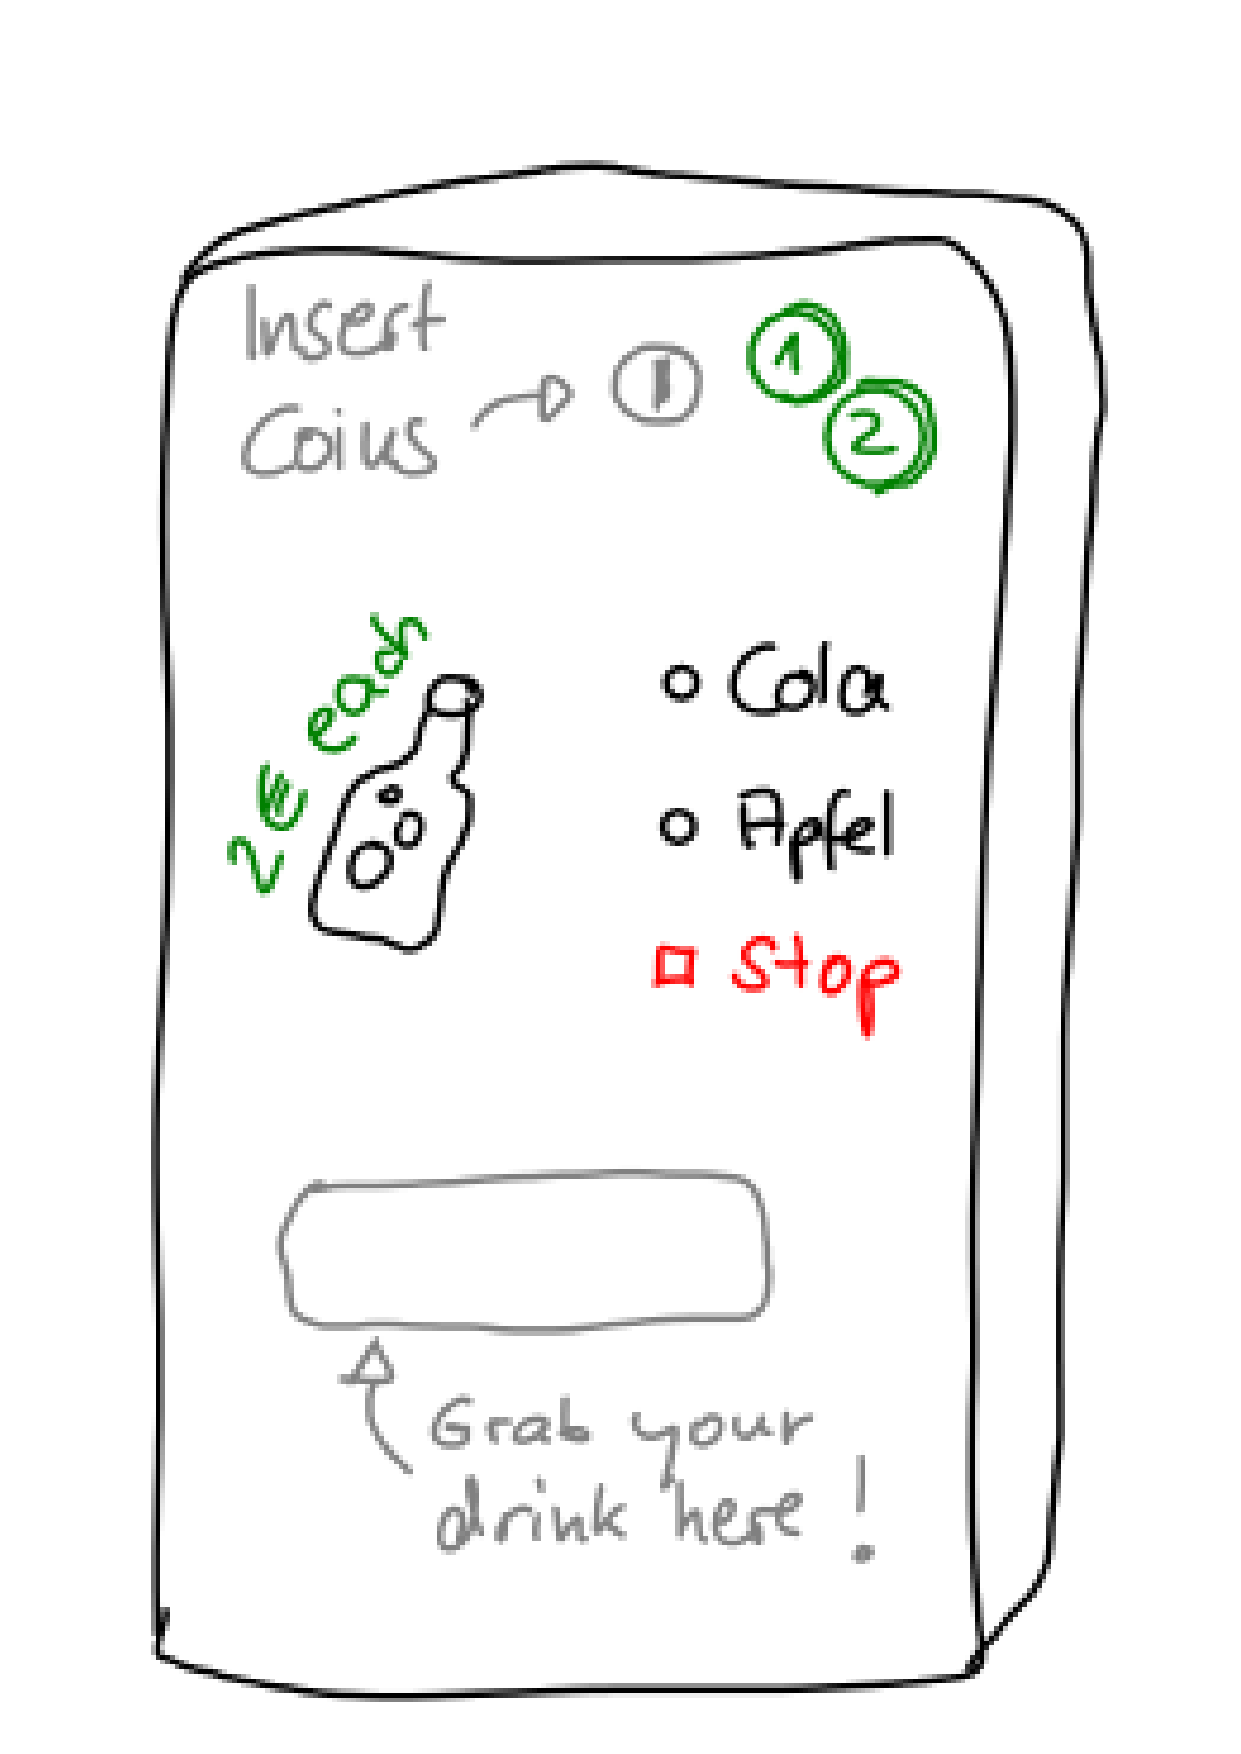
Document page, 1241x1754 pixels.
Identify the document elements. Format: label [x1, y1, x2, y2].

picture [118, 118, 1123, 1741]
